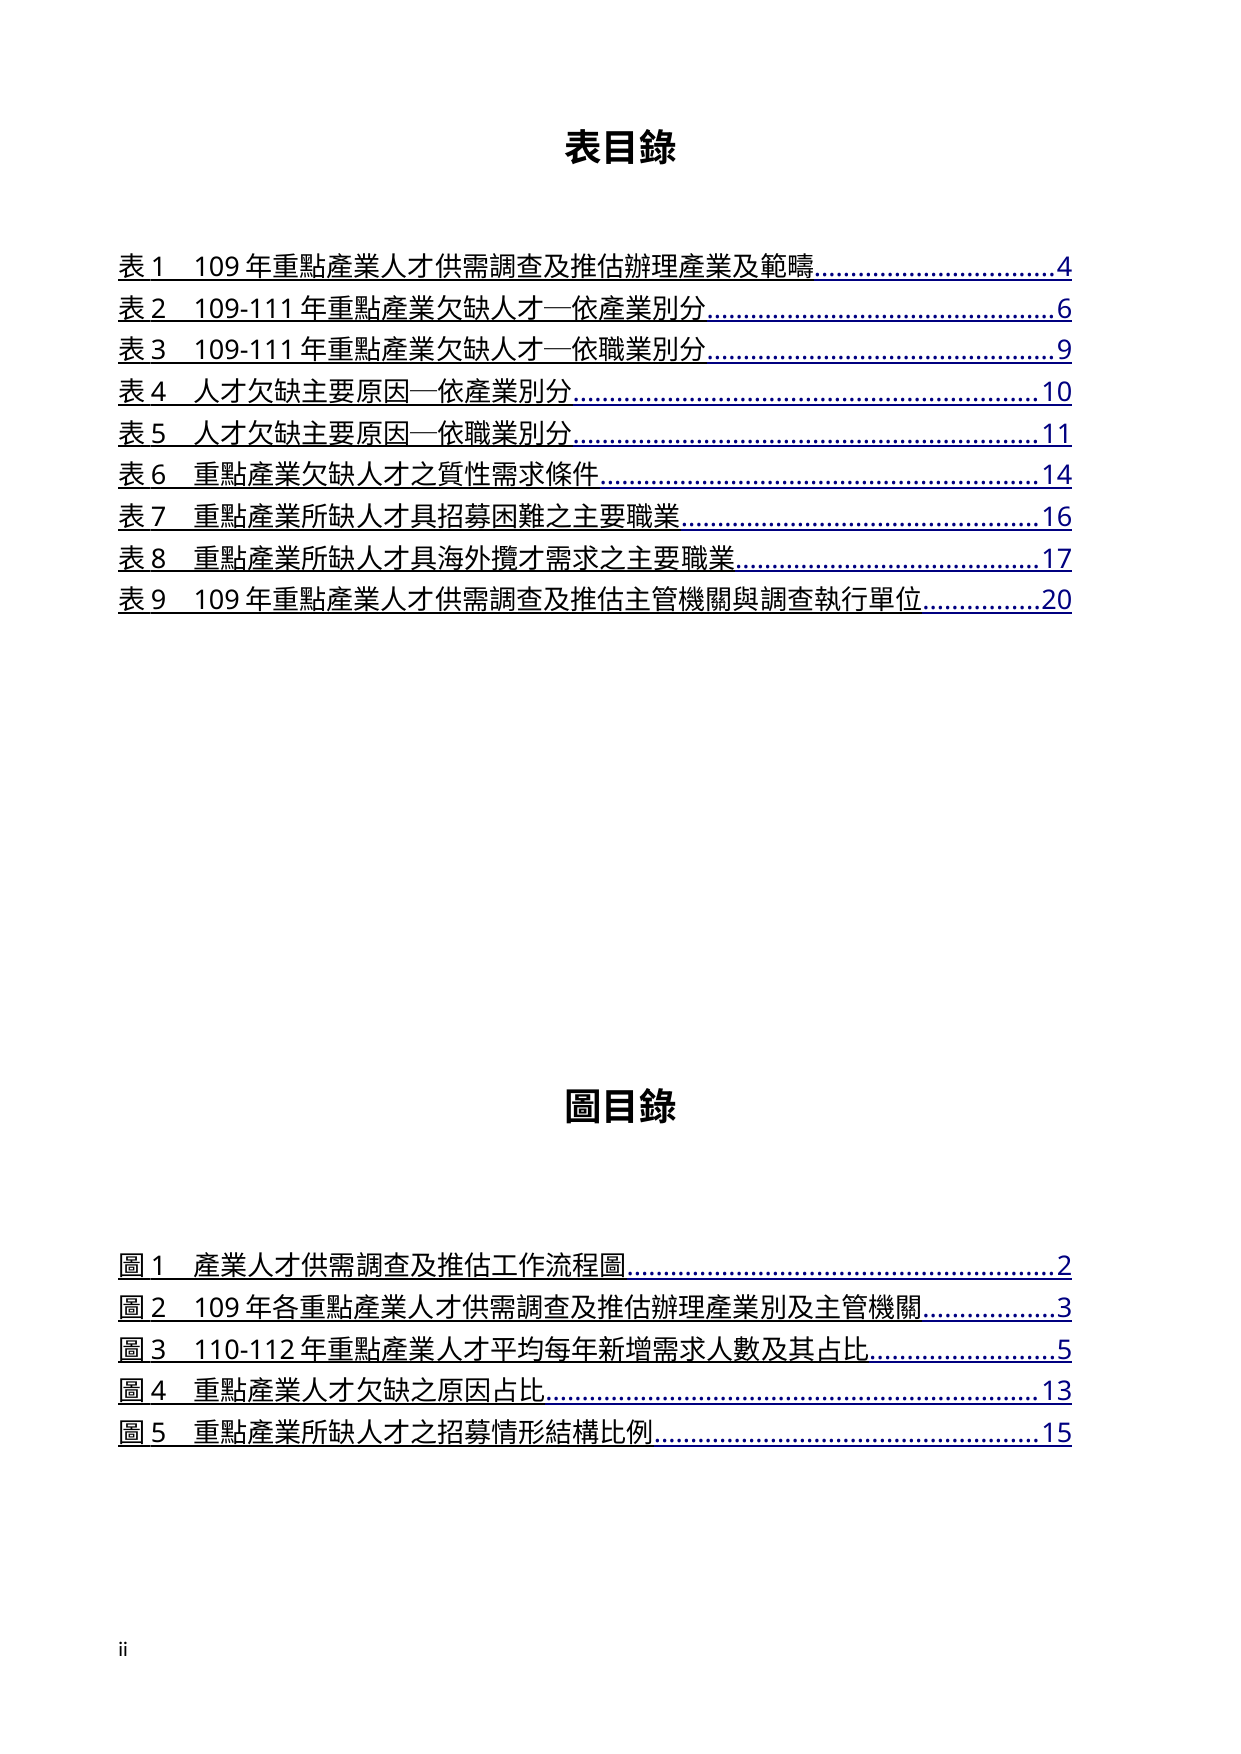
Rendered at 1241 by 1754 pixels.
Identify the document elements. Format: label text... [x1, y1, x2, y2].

text 表3 109-111年重點產業欠缺人才─依職業別分 9 [118, 326, 1072, 362]
text 表4 人才欠缺主要原因─依產業別分 10 [118, 368, 1072, 404]
text [118, 281, 1072, 285]
text [118, 614, 1072, 618]
text [118, 1322, 1072, 1326]
text 表目錄 [118, 118, 1122, 172]
text [118, 1280, 1072, 1284]
text 圖5 重點產業所缺人才之招募情形結構比例 15 [118, 1409, 1072, 1445]
text 圖3 110-112年重點產業人才平均每年新增需求人數及其占比 5 [118, 1326, 1072, 1361]
text 表9 109年重點產業人才供需調查及推估主管機關與調查執行單位 20 [118, 576, 1072, 612]
text 表6 重點產業欠缺人才之質性需求條件 14 [118, 451, 1072, 487]
text [118, 531, 1072, 535]
text 表5 人才欠缺主要原因─依職業別分 11 [118, 410, 1072, 445]
text [118, 572, 1072, 576]
text [118, 406, 1072, 410]
text 圖目錄 [118, 1076, 1122, 1131]
text [118, 322, 1072, 326]
text [118, 1405, 1072, 1409]
text 圖2 109年各重點產業人才供需調查及推估辦理產業別及主管機關 3 [118, 1284, 1072, 1320]
text 表1 109年重點產業人才供需調查及推估辦理產業及範疇 4 [118, 243, 1072, 279]
text 表8 重點產業所缺人才具海外攬才需求之主要職業 17 [118, 535, 1072, 570]
text 圖1 產業人才供需調查及推估工作流程圖 2 [118, 1242, 1072, 1278]
text 表7 重點產業所缺人才具招募困難之主要職業 16 [118, 493, 1072, 529]
text [118, 364, 1072, 368]
text [118, 1447, 1072, 1451]
text [118, 489, 1072, 493]
text 表2 109-111年重點產業欠缺人才─依產業別分 6 [118, 285, 1072, 320]
text 圖4 重點產業人才欠缺之原因占比 13 [118, 1367, 1072, 1403]
text [118, 447, 1072, 451]
text [118, 1363, 1072, 1367]
